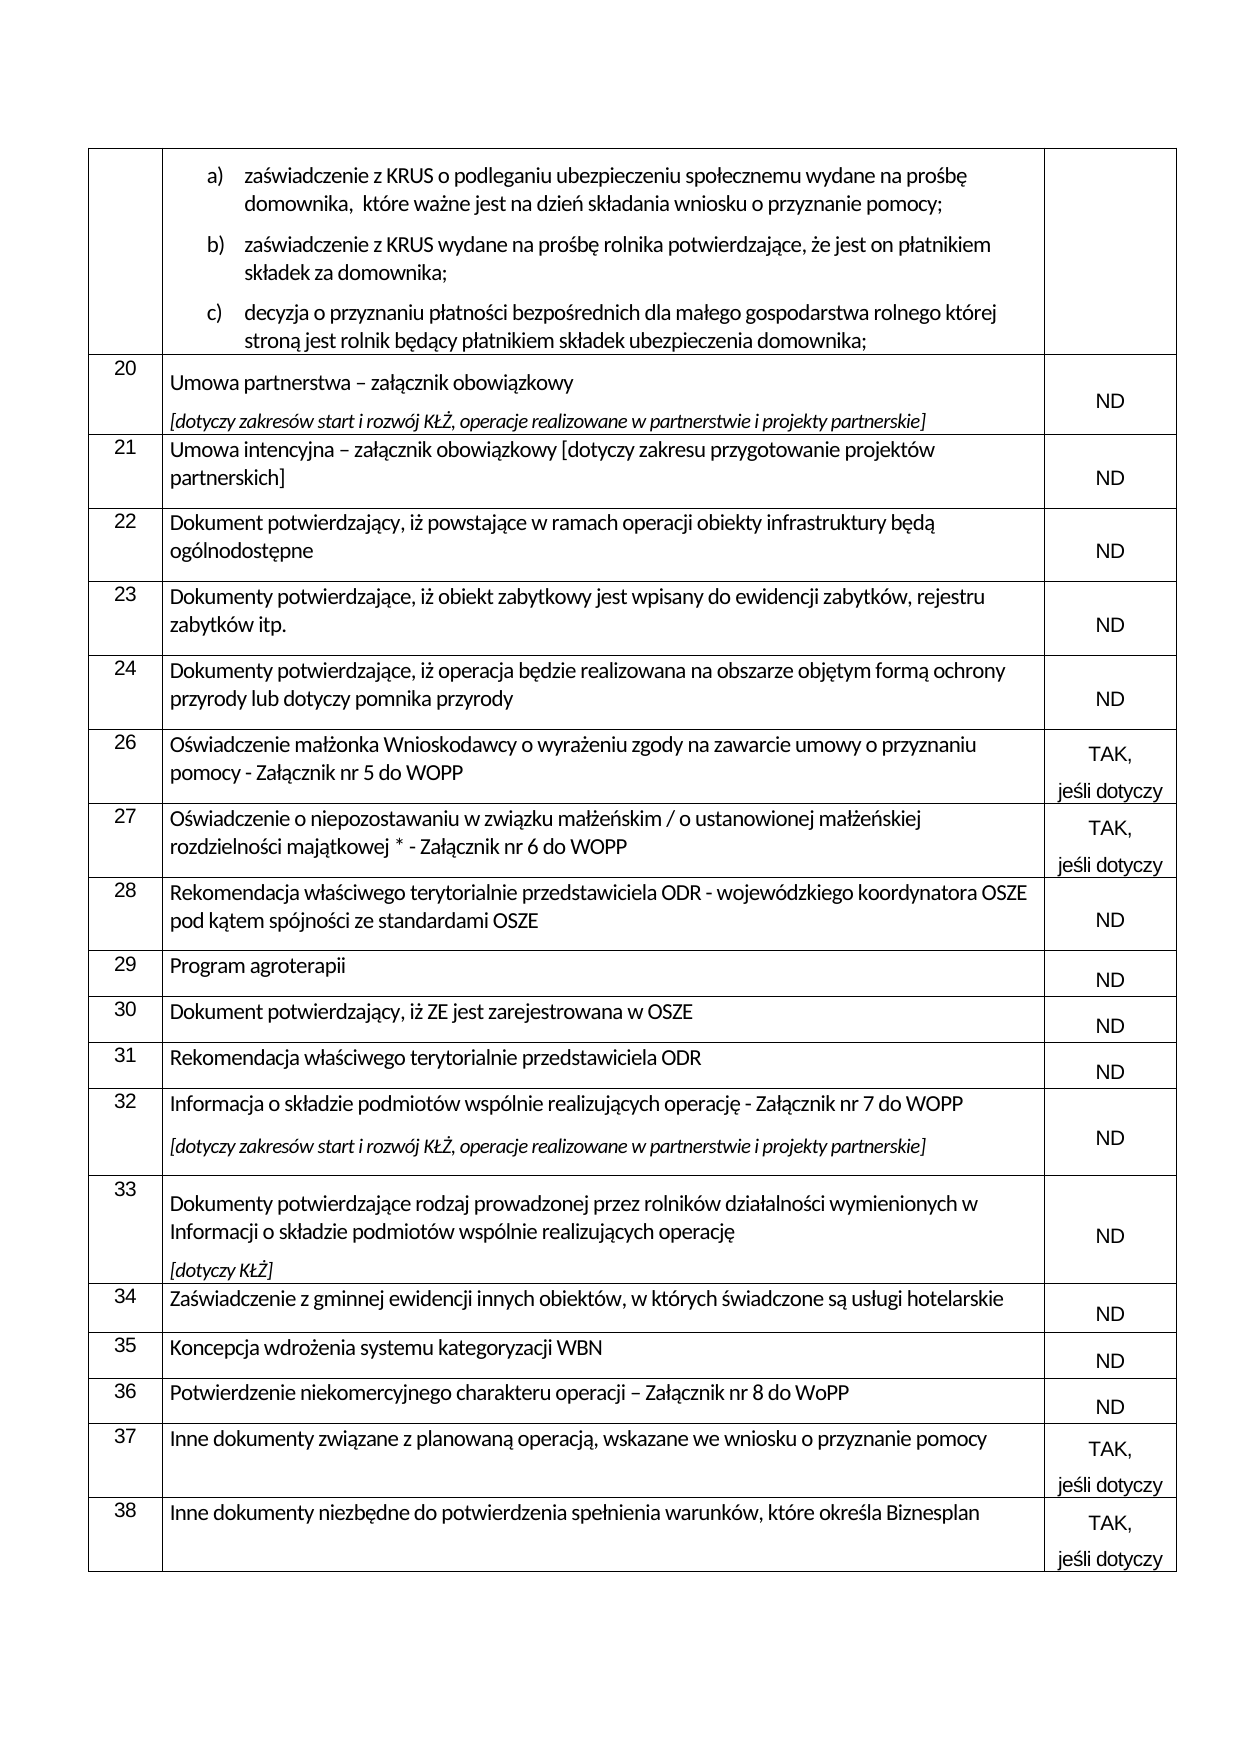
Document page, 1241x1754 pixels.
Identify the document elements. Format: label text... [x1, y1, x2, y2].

table_cell ND [1045, 997, 1176, 1042]
table_cell ND [1045, 355, 1176, 434]
table_cell ND [1045, 1284, 1176, 1332]
table_cell Zaświadczenie z gminnej ewidencji innych obiektów, w których świadczone są usługi hotelarskie [163, 1284, 1044, 1332]
table_cell [1177, 729, 1184, 803]
table_cell TAK, jeśli dotyczy [1045, 804, 1176, 877]
table_cell Informacja o składzie podmiotów wspólnie realizujących operację - Załącznik nr 7 do WOPP [dotyczy zakresów start i rozwój KŁŻ, operacje realizowane w partnerstwie i projekty partnerskie] [163, 1089, 1044, 1175]
table_cell [1177, 950, 1184, 996]
table_cell [1177, 1175, 1184, 1283]
table_cell ND [1045, 1333, 1176, 1377]
table_cell Dokumenty potwierdzające, iż operacja będzie realizowana na obszarze objętym formą ochrony przyrody lub dotyczy pomnika przyrody [163, 656, 1044, 729]
table_cell ND [1045, 1176, 1176, 1283]
table_cell ND [1045, 509, 1176, 581]
table_cell ND [1045, 878, 1176, 950]
table_cell Umowa partnerstwa – załącznik obowiązkowy [dotyczy zakresów start i rozwój KŁŻ, operacje realizowane w partnerstwie i projekty partnerskie] [163, 355, 1044, 434]
table_cell [1177, 1332, 1184, 1377]
table_cell [1177, 1423, 1184, 1497]
table_cell ND [1045, 1379, 1176, 1423]
table_cell 37 [89, 1424, 162, 1497]
table_cell Dokumenty potwierdzające, iż obiekt zabytkowy jest wpisany do ewidencji zabytków, rejestru zabytków itp. [163, 582, 1044, 655]
table_cell 29 [89, 951, 162, 996]
table_cell Oświadczenie małżonka Wnioskodawcy o wyrażeniu zgody na zawarcie umowy o przyznaniu pomocy - Załącznik nr 5 do WOPP [163, 730, 1044, 803]
table_cell ND [1045, 435, 1176, 507]
table_cell Umowa intencyjna – załącznik obowiązkowy [dotyczy zakresu przygotowanie projektów partnerskich] [163, 435, 1044, 507]
table_cell ND [1045, 656, 1176, 729]
table_cell 30 [89, 997, 162, 1042]
table_cell 31 [89, 1043, 162, 1088]
table_cell 24 [89, 656, 162, 729]
table_cell Rekomendacja właściwego terytorialnie przedstawiciela ODR - wojewódzkiego koordynatora OSZE pod kątem spójności ze standardami OSZE [163, 878, 1044, 950]
table_cell Dokumenty potwierdzające rodzaj prowadzonej przez rolników działalności wymienionych w Informacji o składzie podmiotów wspólnie realizujących operację [dotyczy KŁŻ] [163, 1176, 1044, 1283]
table_cell Inne dokumenty związane z planowaną operacją, wskazane we wniosku o przyznanie pomocy [163, 1424, 1044, 1497]
table_cell [1177, 996, 1184, 1042]
table_cell 20 [89, 355, 162, 434]
table_cell ND [1045, 1089, 1176, 1175]
table_cell 23 [89, 582, 162, 655]
table_cell Dokument potwierdzający, iż ZE jest zarejestrowana w OSZE [163, 997, 1044, 1042]
table_cell [1177, 148, 1184, 354]
table_cell 21 [89, 435, 162, 507]
table_cell [1177, 354, 1184, 434]
table_cell [1177, 1088, 1184, 1175]
table_cell Program agroterapii [163, 951, 1044, 996]
table_cell TAK, jeśli dotyczy [1045, 1498, 1176, 1571]
table_cell 28 [89, 878, 162, 950]
table_cell ND [1045, 1043, 1176, 1088]
table_cell Koncepcja wdrożenia systemu kategoryzacji WBN [163, 1333, 1044, 1377]
table_cell TAK, jeśli dotyczy [1045, 730, 1176, 803]
table_cell 22 [89, 509, 162, 581]
table_cell [1045, 149, 1176, 354]
table_cell [1177, 508, 1184, 581]
table_cell [1177, 1497, 1184, 1571]
table_cell 36 [89, 1379, 162, 1423]
table_cell [1177, 581, 1184, 655]
table_cell Dokument potwierdzający, iż powstające w ramach operacji obiekty infrastruktury będą ogólnodostępne [163, 509, 1044, 581]
table_cell [1177, 1042, 1184, 1088]
table_cell 27 [89, 804, 162, 877]
table_cell 26 [89, 730, 162, 803]
table_cell ND [1045, 582, 1176, 655]
table_cell TAK, jeśli dotyczy [1045, 1424, 1176, 1497]
table_cell Rekomendacja właściwego terytorialnie przedstawiciela ODR [163, 1043, 1044, 1088]
table_cell [1177, 434, 1184, 507]
table_cell 32 [89, 1089, 162, 1175]
table_cell 35 [89, 1333, 162, 1377]
table_cell [1177, 1283, 1184, 1332]
table_cell Inne dokumenty niezbędne do potwierdzenia spełnienia warunków, które określa Biznesplan [163, 1498, 1044, 1571]
table_cell [1177, 877, 1184, 950]
table_cell 33 [89, 1176, 162, 1283]
table_cell Oświadczenie o niepozostawaniu w związku małżeńskim / o ustanowionej małżeńskiej rozdzielności majątkowej * - Załącznik nr 6 do WOPP [163, 804, 1044, 877]
table_cell [1177, 655, 1184, 729]
table_cell 38 [89, 1498, 162, 1571]
table_cell 34 [89, 1284, 162, 1332]
table_cell ND [1045, 951, 1176, 996]
table_cell [1177, 1378, 1184, 1423]
table_cell Dokumenty potwierdzające, że wnioskodawca jest rolnikiem albo małżonkiem rolnika albo domownikiem [dotyczy zakresów start i rozwój GA, ZE, GO]: Weryfikacja małżonka rolnika: odpis skrócony lub zupełny aktu małżeństwa wydawany przez Urząd Stanu Cywilnego albo zaświadczenie z KRUS wydane na prośbę rolnika potwierdzające, że jest on płatnikiem składek za małżonka; decyzja o przyznaniu płatności bezpośrednich dla małego gospodarstwa rolnego, której stroną jest rolnik; Weryfikacja domownika: zaświadczenie z KRUS o podleganiu ubezpieczeniu społecznemu wydane na prośbę domownika, które ważne jest na dzień składania wniosku o przyznanie pomocy; zaświadczenie z KRUS wydane na prośbę rolnika potwierdzające, że jest on płatnikiem składek za domownika; decyzja o przyznaniu płatności bezpośrednich dla małego gospodarstwa rolnego której stroną jest rolnik będący płatnikiem składek ubezpieczenia domownika; [163, 149, 1044, 354]
table_cell [89, 149, 162, 354]
table_cell Potwierdzenie niekomercyjnego charakteru operacji – Załącznik nr 8 do WoPP [163, 1379, 1044, 1423]
table_cell [1177, 803, 1184, 877]
